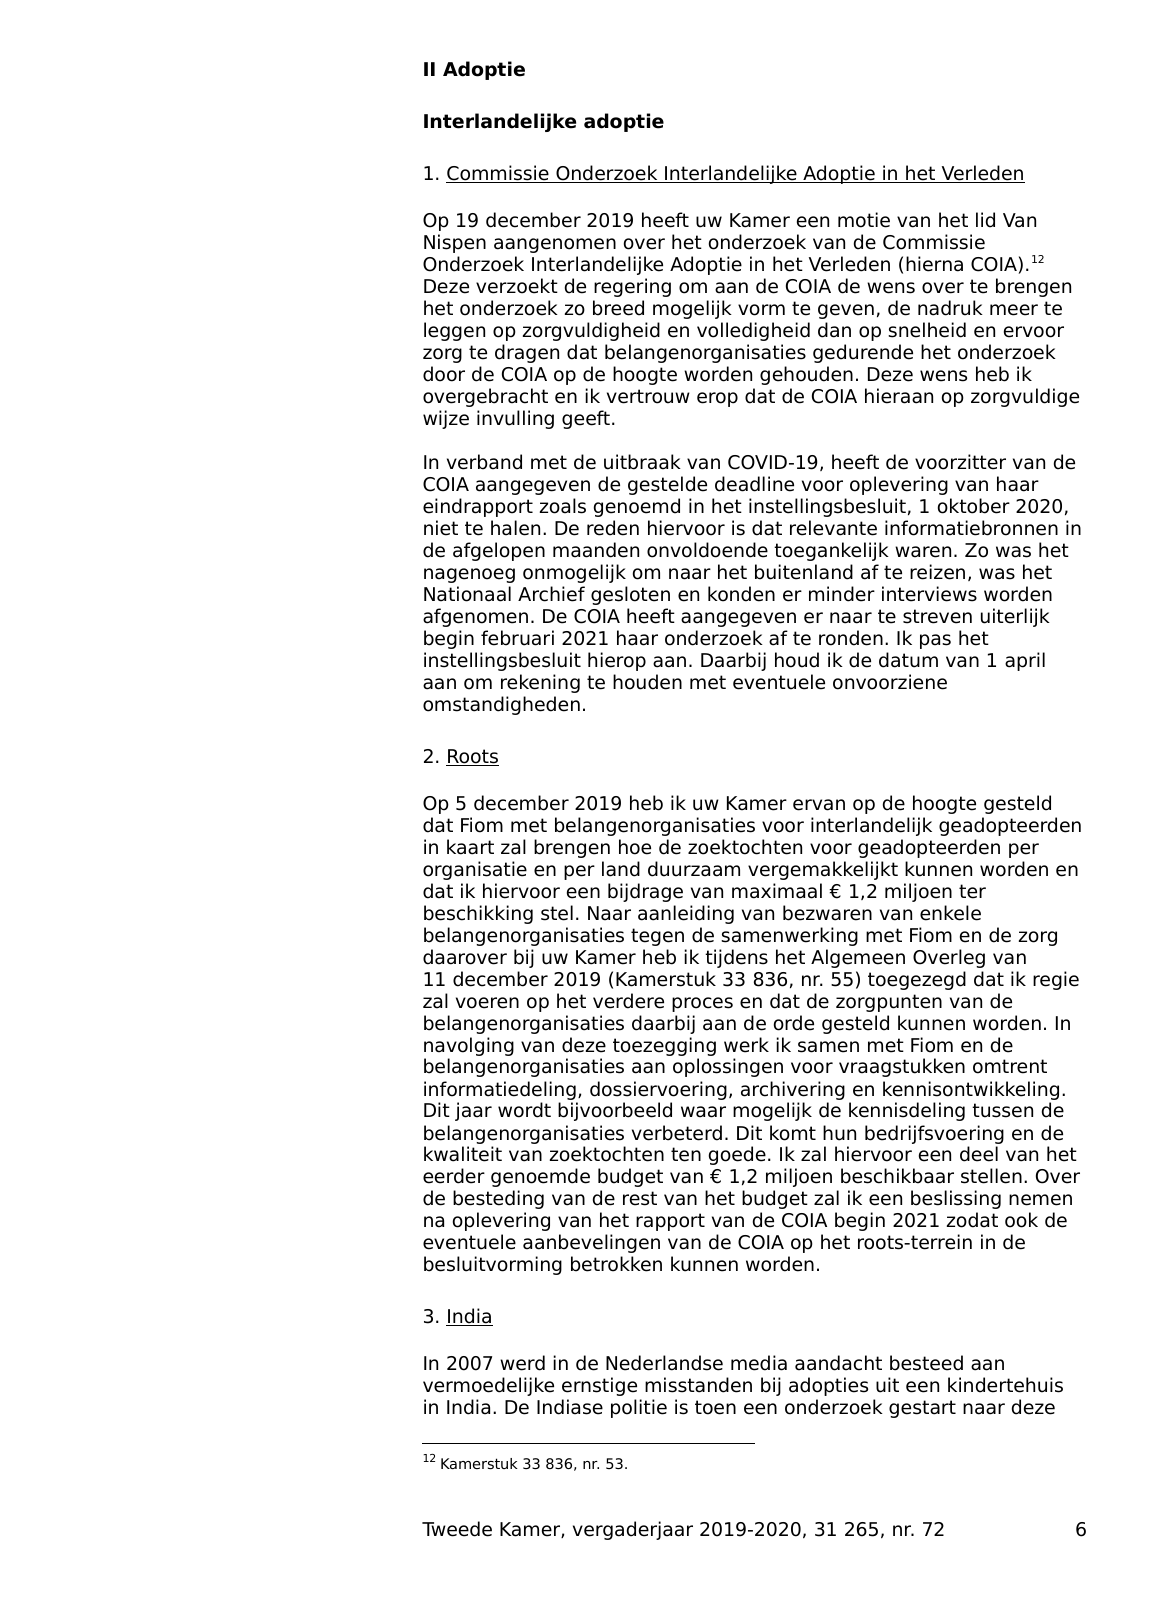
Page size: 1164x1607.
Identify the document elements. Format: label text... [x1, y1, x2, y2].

text Op 19 december 2019 heeft uw Kamer een motie van het lid Van Nispen aangenomen over het onderzoek van de Commissie Onderzoek Interlandelijke Adoptie in het Verleden (hierna COIA). Deze verzoekt de regering om aan de COIA de wens over te brengen het onderzoek zo breed mogelijk vorm te geven, de nadruk meer te leggen op zorgvuldigheid en volledigheid dan op snelheid en ervoor zorg te dragen dat belangenorganisaties gedurende het onderzoek door de COIA op de hoogte worden gehouden. Deze wens heb ik overgebracht en ik vertrouw erop dat de COIA hieraan op zorgvuldige wijze invulling geeft. [422, 210, 1087, 430]
text Op 5 december 2019 heb ik uw Kamer ervan op de hoogte gesteld dat Fiom met belangenorganisaties voor interlandelijk geadopteerden in kaart zal brengen hoe de zoektochten voor geadopteerden per organisatie en per land duurzaam vergemakkelijkt kunnen worden en dat ik hiervoor een bijdrage van maximaal € 1,2 miljoen ter beschikking stel. Naar aanleiding van bezwaren van enkele belangenorganisaties tegen de samenwerking met Fiom en de zorg daarover bij uw Kamer heb ik tijdens het Algemeen Overleg van 11 december 2019 (Kamerstuk 33 836, nr. 55) toegezegd dat ik regie zal voeren op het verdere proces en dat de zorgpunten van de belangenorganisaties daarbij aan de orde gesteld kunnen worden. In navolging van deze toezegging werk ik samen met Fiom en de belangenorganisaties aan oplossingen voor vraagstukken omtrent informatiedeling, dossiervoering, archivering en kennisontwikkeling. Dit jaar wordt bijvoorbeeld waar mogelijk de kennisdeling tussen de belangenorganisaties verbeterd. Dit komt hun bedrijfsvoering en de kwaliteit van zoektochten ten goede. Ik zal hiervoor een deel van het eerder genoemde budget van € 1,2 miljoen beschikbaar stellen. Over de besteding van de rest van het budget zal ik een beslissing nemen na oplevering van het rapport van de COIA begin 2021 zodat ook de eventuele aanbevelingen van de COIA op het roots-terrein in de besluitvorming betrokken kunnen worden. [422, 793, 1087, 1276]
subtitle Interlandelijke adoptie [422, 111, 1087, 133]
subtitle 1. Commissie Onderzoek Interlandelijke Adoptie in het Verleden [422, 163, 1087, 185]
text Kamerstuk 33 836, nr. 53. [422, 1452, 1087, 1474]
subtitle 3. India [422, 1306, 1087, 1328]
subtitle II Adoptie [422, 59, 1087, 81]
subtitle 2. Roots [422, 746, 1087, 768]
text In verband met de uitbraak van COVID-19, heeft de voorzitter van de COIA aangegeven de gestelde deadline voor oplevering van haar eindrapport zoals genoemd in het instellingsbesluit, 1 oktober 2020, niet te halen. De reden hiervoor is dat relevante informatiebronnen in de afgelopen maanden onvoldoende toegankelijk waren. Zo was het nagenoeg onmogelijk om naar het buitenland af te reizen, was het Nationaal Archief gesloten en konden er minder interviews worden afgenomen. De COIA heeft aangegeven er naar te streven uiterlijk begin februari 2021 haar onderzoek af te ronden. Ik pas het instellingsbesluit hierop aan. Daarbij houd ik de datum van 1 april aan om rekening te houden met eventuele onvoorziene omstandigheden. [422, 452, 1087, 716]
text In 2007 werd in de Nederlandse media aandacht besteed aan vermoedelijke ernstige misstanden bij adopties uit een kindertehuis in India. De Indiase politie is toen een onderzoek gestart naar deze [422, 1353, 1087, 1419]
